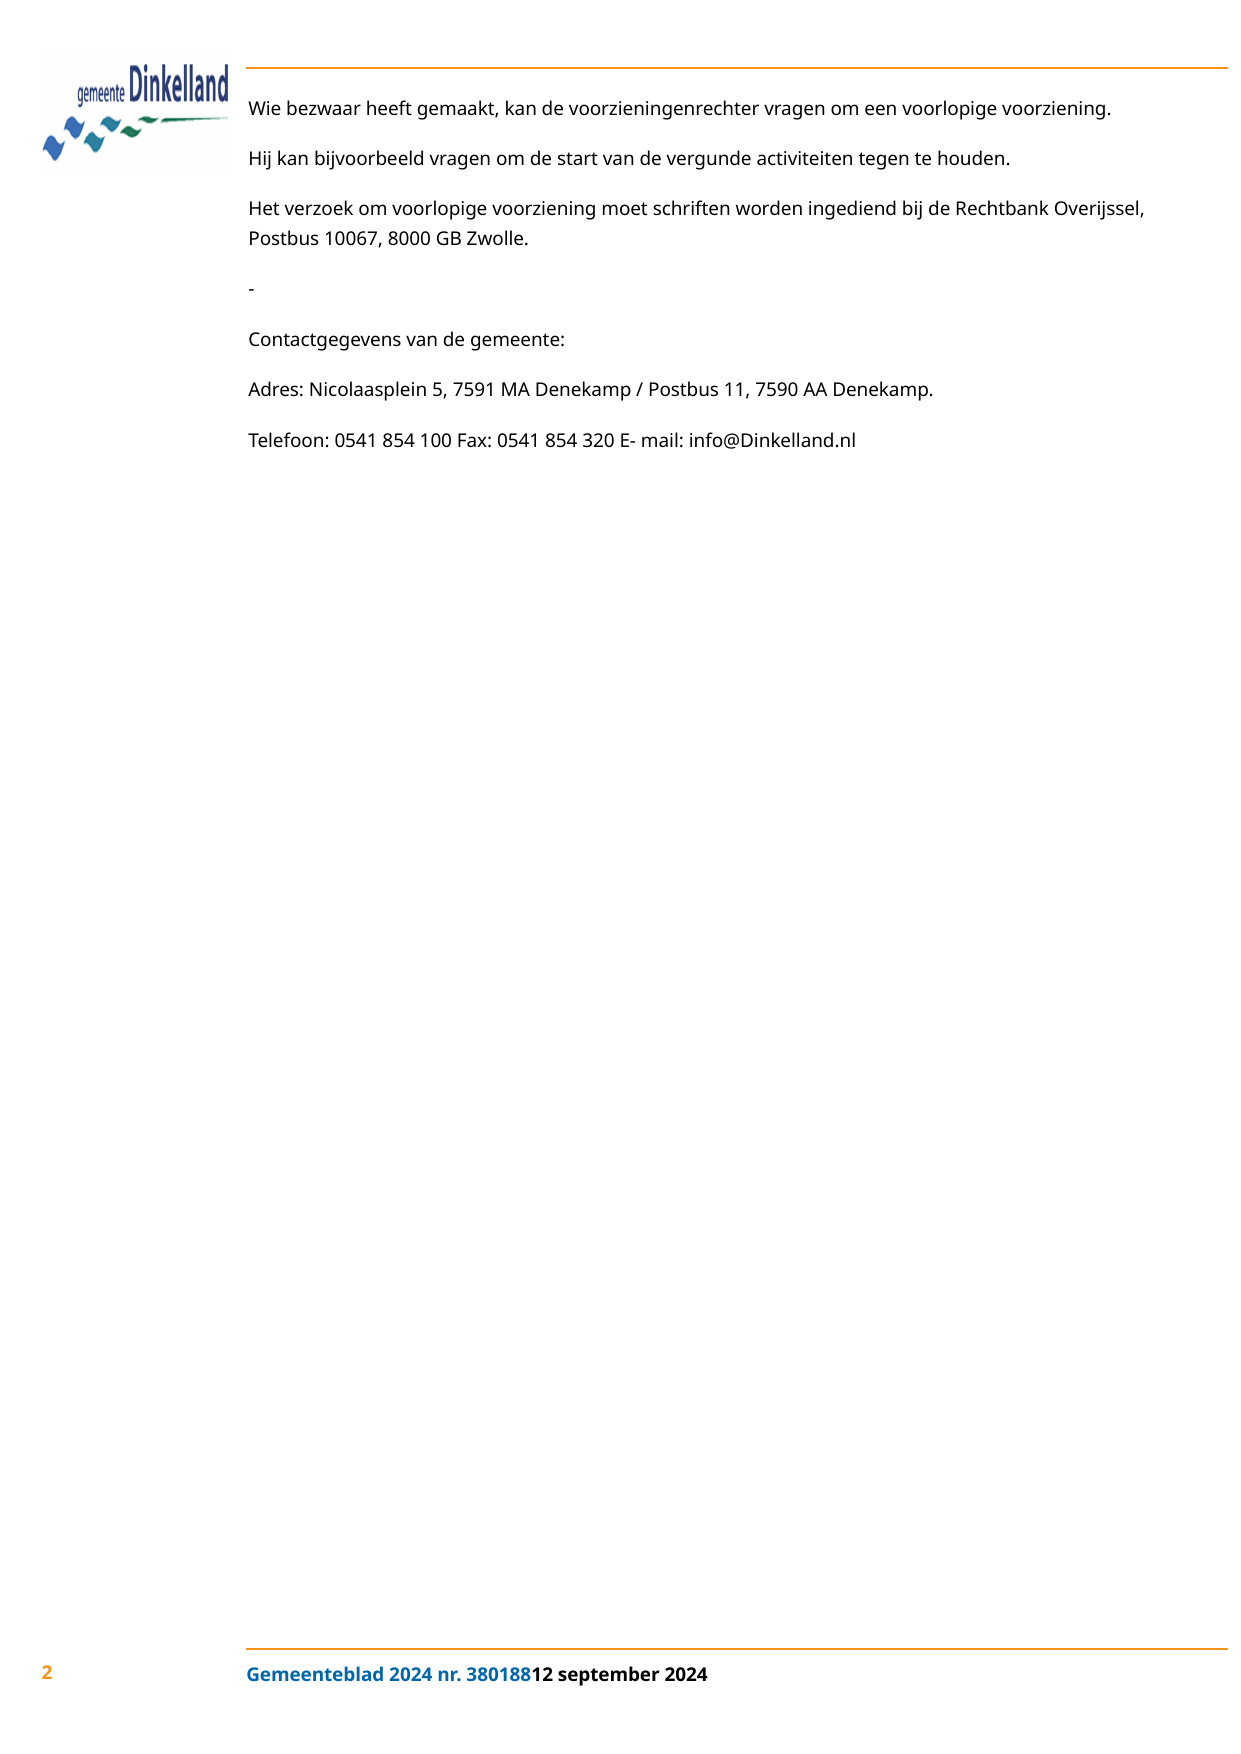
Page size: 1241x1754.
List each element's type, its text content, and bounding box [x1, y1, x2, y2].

text Het verzoek om voorlopige voorziening moet schriften worden ingediend bij de Rechtbank Overijssel, Postbus 10067, 8000 GB Zwolle. [248, 196, 1152, 251]
text - [248, 276, 1152, 301]
picture [41, 47, 231, 172]
text Hij kan bijvoorbeeld vragen om de start van de vergunde activiteiten tegen te houden. [248, 145, 1152, 171]
text Contactgegevens van de gemeente: [248, 326, 1152, 352]
text Telefoon: 0541 854 100 Fax: 0541 854 320 E- mail: info@Dinkelland.nl [248, 427, 1152, 453]
text Wie bezwaar heeft gemaakt, kan de voorzieningenrechter vragen om een voorlopige voorziening. [248, 95, 1152, 121]
text Adres: Nicolaasplein 5, 7591 MA Denekamp / Postbus 11, 7590 AA Denekamp. [248, 376, 1152, 402]
